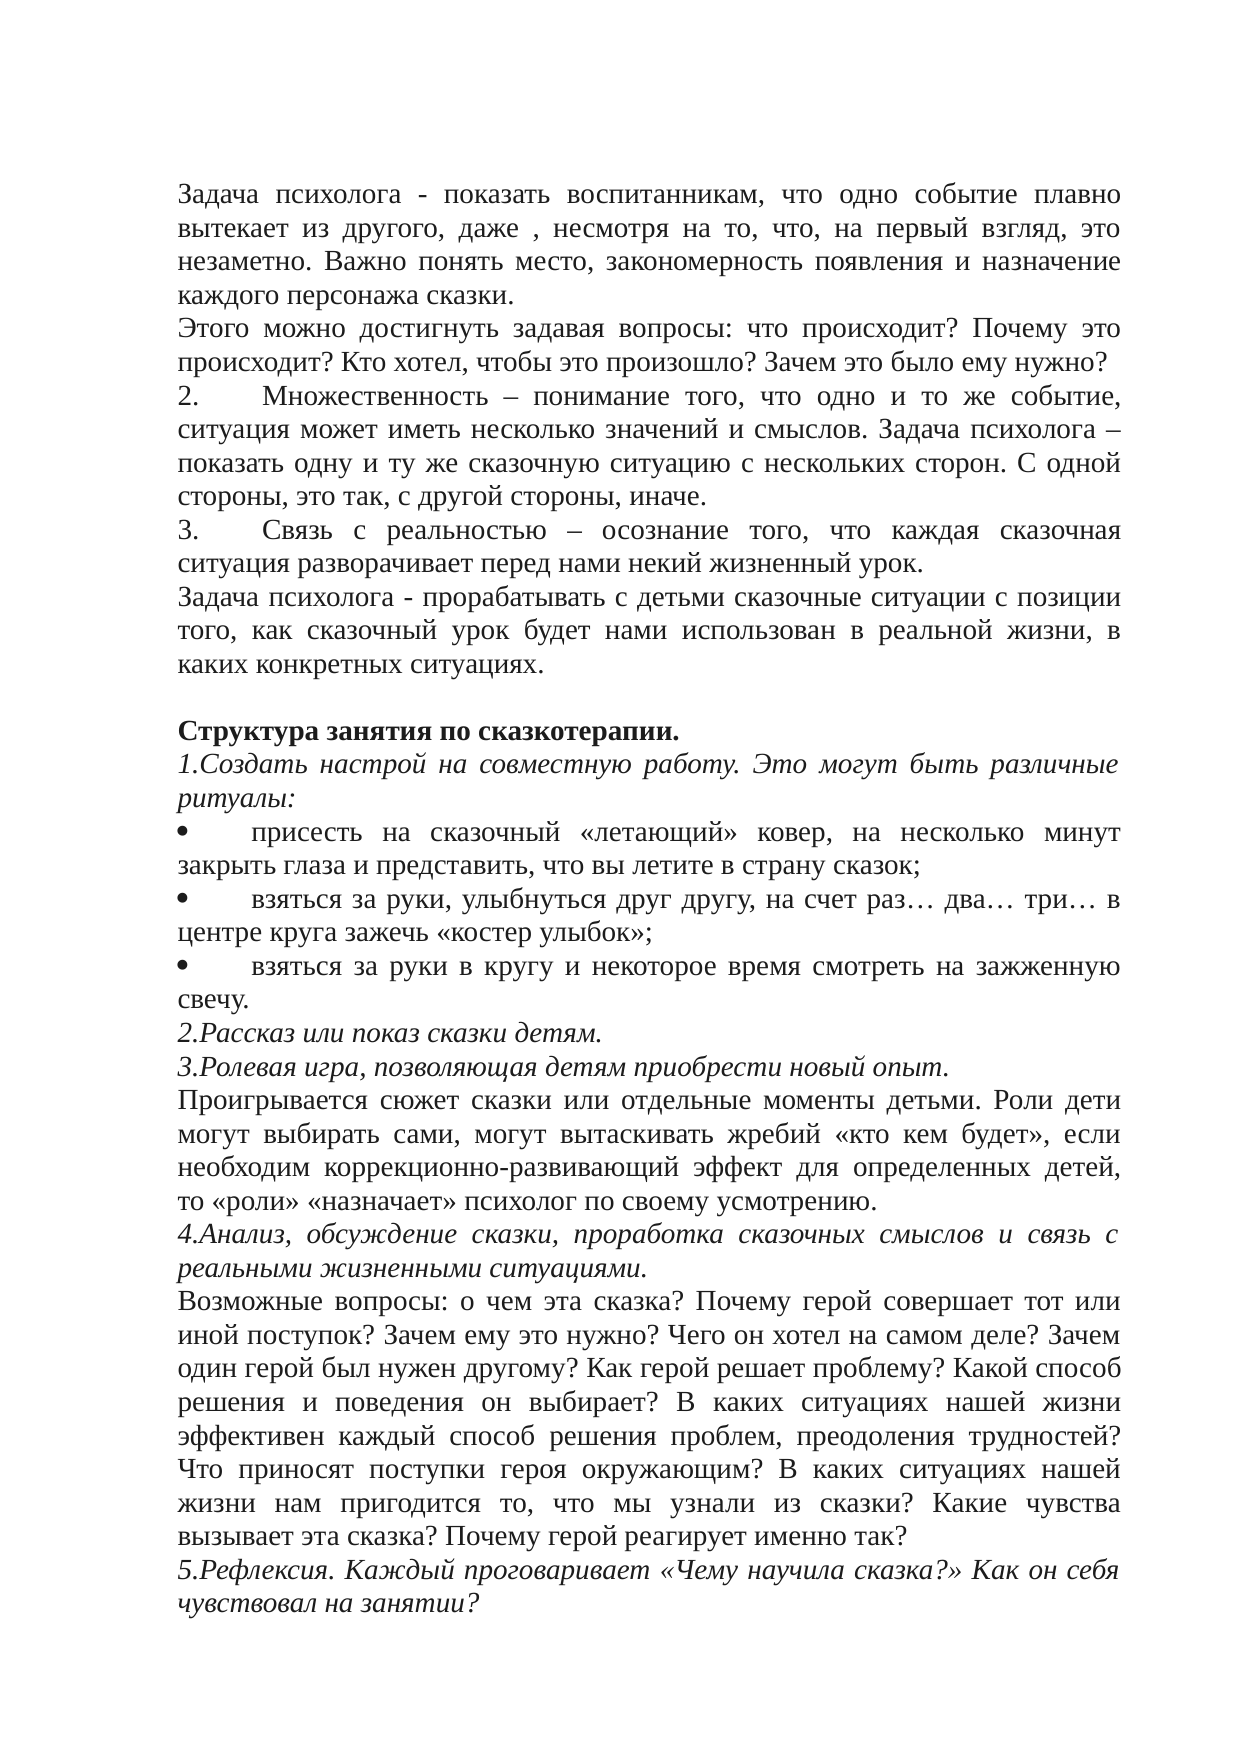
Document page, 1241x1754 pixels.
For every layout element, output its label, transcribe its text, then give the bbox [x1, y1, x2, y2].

text Задача психолога - показать воспитанникам, что одно событие плавно вытекает из другого, даже , несмотря на то, что, на первый взгляд, это незаметно. Важно понять место, закономерность появления и назначение каждого персонажа сказки. [177, 176, 1122, 311]
list взяться за руки в кругу и некоторое время смотреть на зажженную свечу. [177, 948, 1122, 1015]
text Проигрывается сюжет сказки или отдельные моменты детьми. Роли дети могут выбирать сами, могут вытаскивать жребий «кто кем будет», если необходим коррекционно-развивающий эффект для определенных детей, то «роли» «назначает» психолог по своему усмотрению. [177, 1082, 1122, 1216]
text 4.Анализ, обсуждение сказки, проработка сказочных смыслов и связь с реальными жизненными ситуациями. [177, 1216, 1122, 1283]
text 5.Рефлексия. Каждый проговаривает «Чему научила сказка?» Как он себя чувствовал на занятии? [177, 1552, 1122, 1619]
text Возможные вопросы: о чем эта сказка? Почему герой совершает тот или иной поступок? Зачем ему это нужно? Чего он хотел на самом деле? Зачем один герой был нужен другому? Как герой решает проблему? Какой способ решения и поведения он выбирает? В каких ситуациях нашей жизни эффективен каждый способ решения проблем, преодоления трудностей? Что приносят поступки героя окружающим? В каких ситуациях нашей жизни нам пригодится то, что мы узнали из сказки? Какие чувства вызывает эта сказка? Почему герой реагирует именно так? [177, 1283, 1122, 1552]
list присесть на сказочный «летающий» ковер, на несколько минут закрыть глаза и представить, что вы летите в страну сказок; [177, 814, 1122, 881]
text 2.Рассказ или показ сказки детям. [177, 1015, 1122, 1049]
list Множественность – понимание того, что одно и то же событие, ситуация может иметь несколько значений и смыслов. Задача психолога – показать одну и ту же сказочную ситуацию с нескольких сторон. С одной стороны, это так, с другой стороны, иначе. [177, 378, 1122, 512]
text Этого можно достигнуть задавая вопросы: что происходит? Почему это происходит? Кто хотел, чтобы это произошло? Зачем это было ему нужно? [177, 311, 1122, 378]
text Задача психолога - прорабатывать с детьми сказочные ситуации с позиции того, как сказочный урок будет нами использован в реальной жизни, в каких конкретных ситуациях. [177, 579, 1122, 679]
text Структура занятия по сказкотерапии. [177, 713, 1122, 747]
list взяться за руки, улыбнуться друг другу, на счет раз… два… три… в центре круга зажечь «костер улыбок»; [177, 881, 1122, 948]
list Связь с реальностью – осознание того, что каждая сказочная ситуация разворачивает перед нами некий жизненный урок. [177, 512, 1122, 579]
text 3.Ролевая игра, позволяющая детям приобрести новый опыт. [177, 1049, 1122, 1082]
text 1.Создать настрой на совместную работу. Это могут быть различные ритуалы: [177, 747, 1122, 814]
